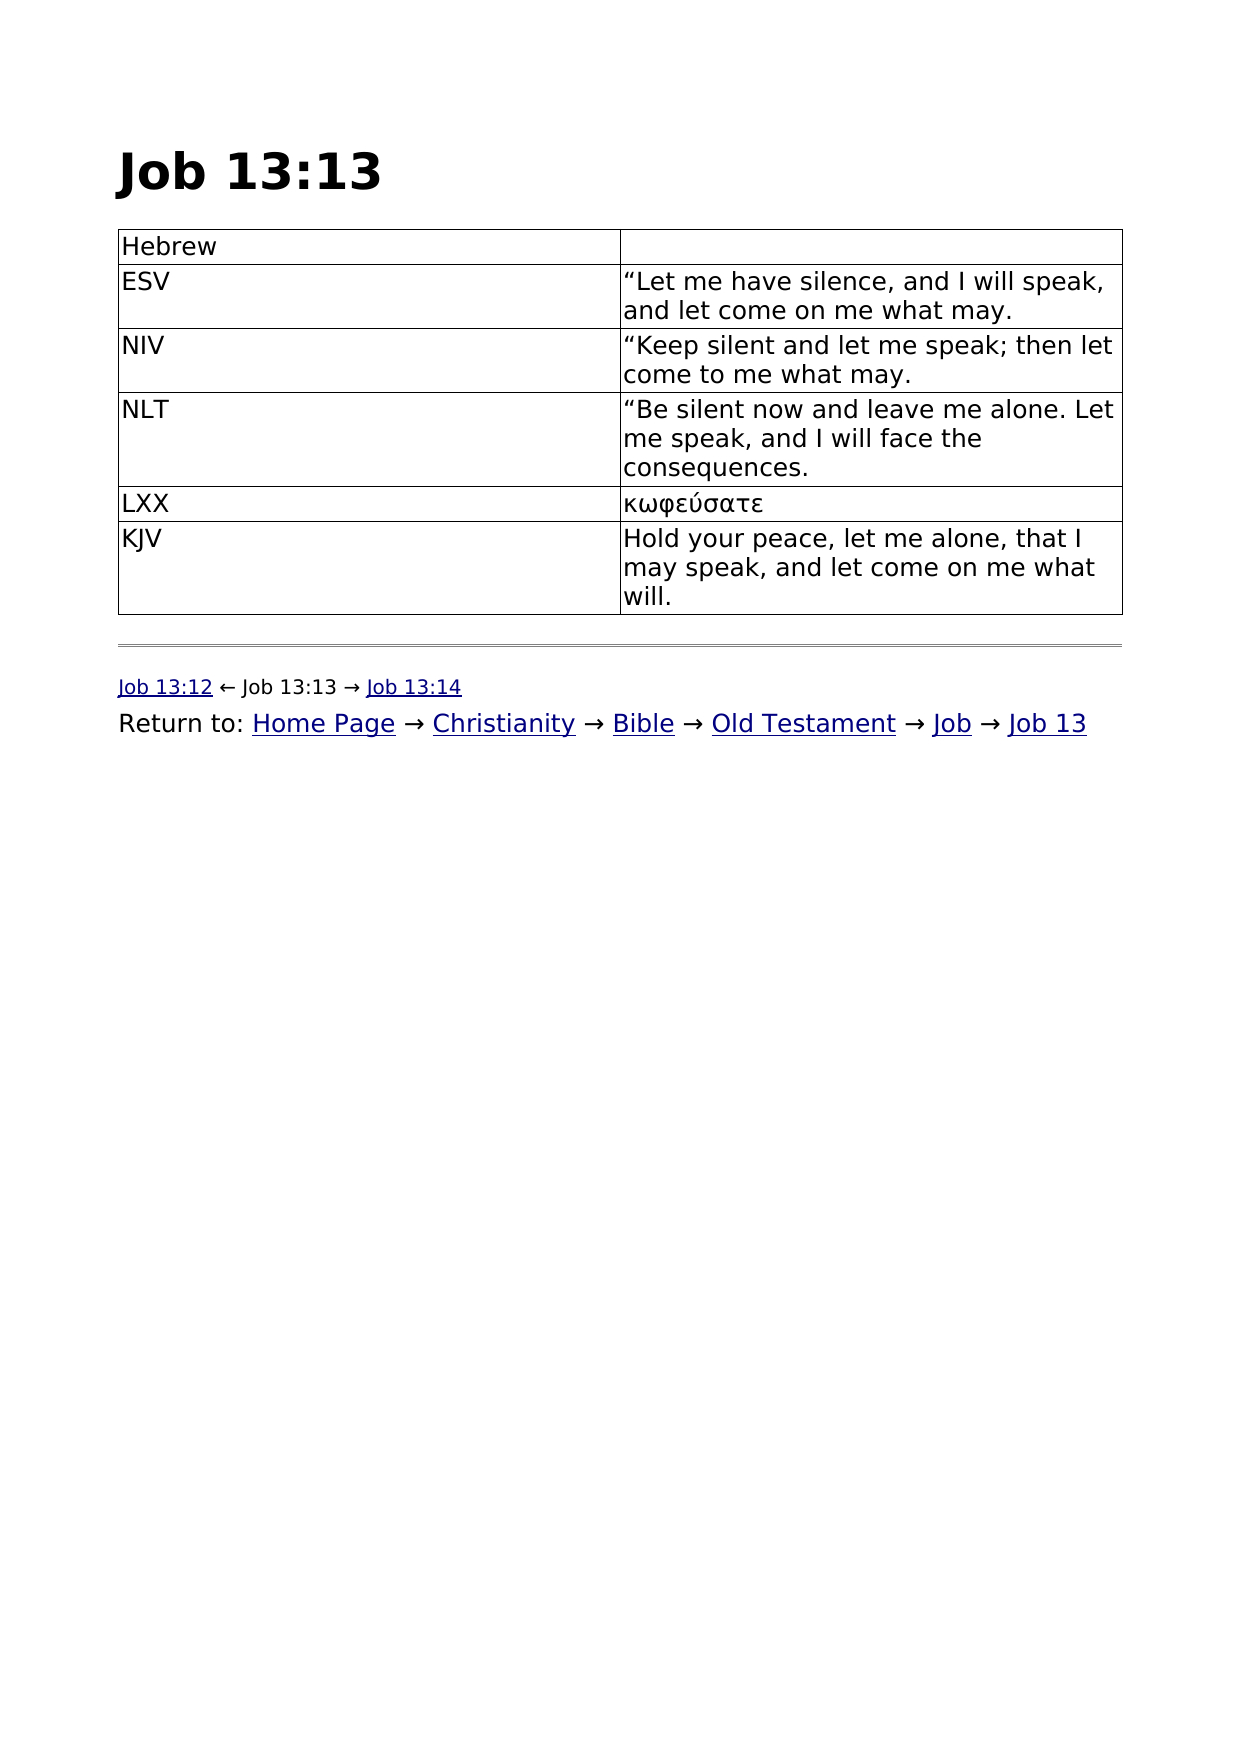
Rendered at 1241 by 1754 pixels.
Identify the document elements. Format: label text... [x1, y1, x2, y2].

table_cell NLT [119, 393, 620, 486]
table_header Hebrew [119, 230, 620, 264]
subtitle Job 13:13 [118, 143, 1122, 201]
table_cell ESV [119, 265, 620, 328]
table_cell κωφεύσατε [621, 487, 1122, 521]
table_cell LXX [119, 487, 620, 521]
table_header [621, 230, 1122, 264]
table_cell NIV [119, 329, 620, 392]
text Job 13:12 ← Job 13:13 → Job 13:14 [118, 676, 1122, 709]
table_cell “Keep silent and let me speak; then let come to me what may. [621, 329, 1122, 392]
text Return to: Home Page → Christianity → Bible → Old Testament → Job → Job 13 [118, 709, 1122, 739]
table_cell “Be silent now and leave me alone. Let me speak, and I will face the consequences. [621, 393, 1122, 486]
table_cell Hold your peace, let me alone, that I may speak, and let come on me what will. [621, 522, 1122, 614]
table_cell “Let me have silence, and I will speak, and let come on me what may. [621, 265, 1122, 328]
table_cell KJV [119, 522, 620, 614]
